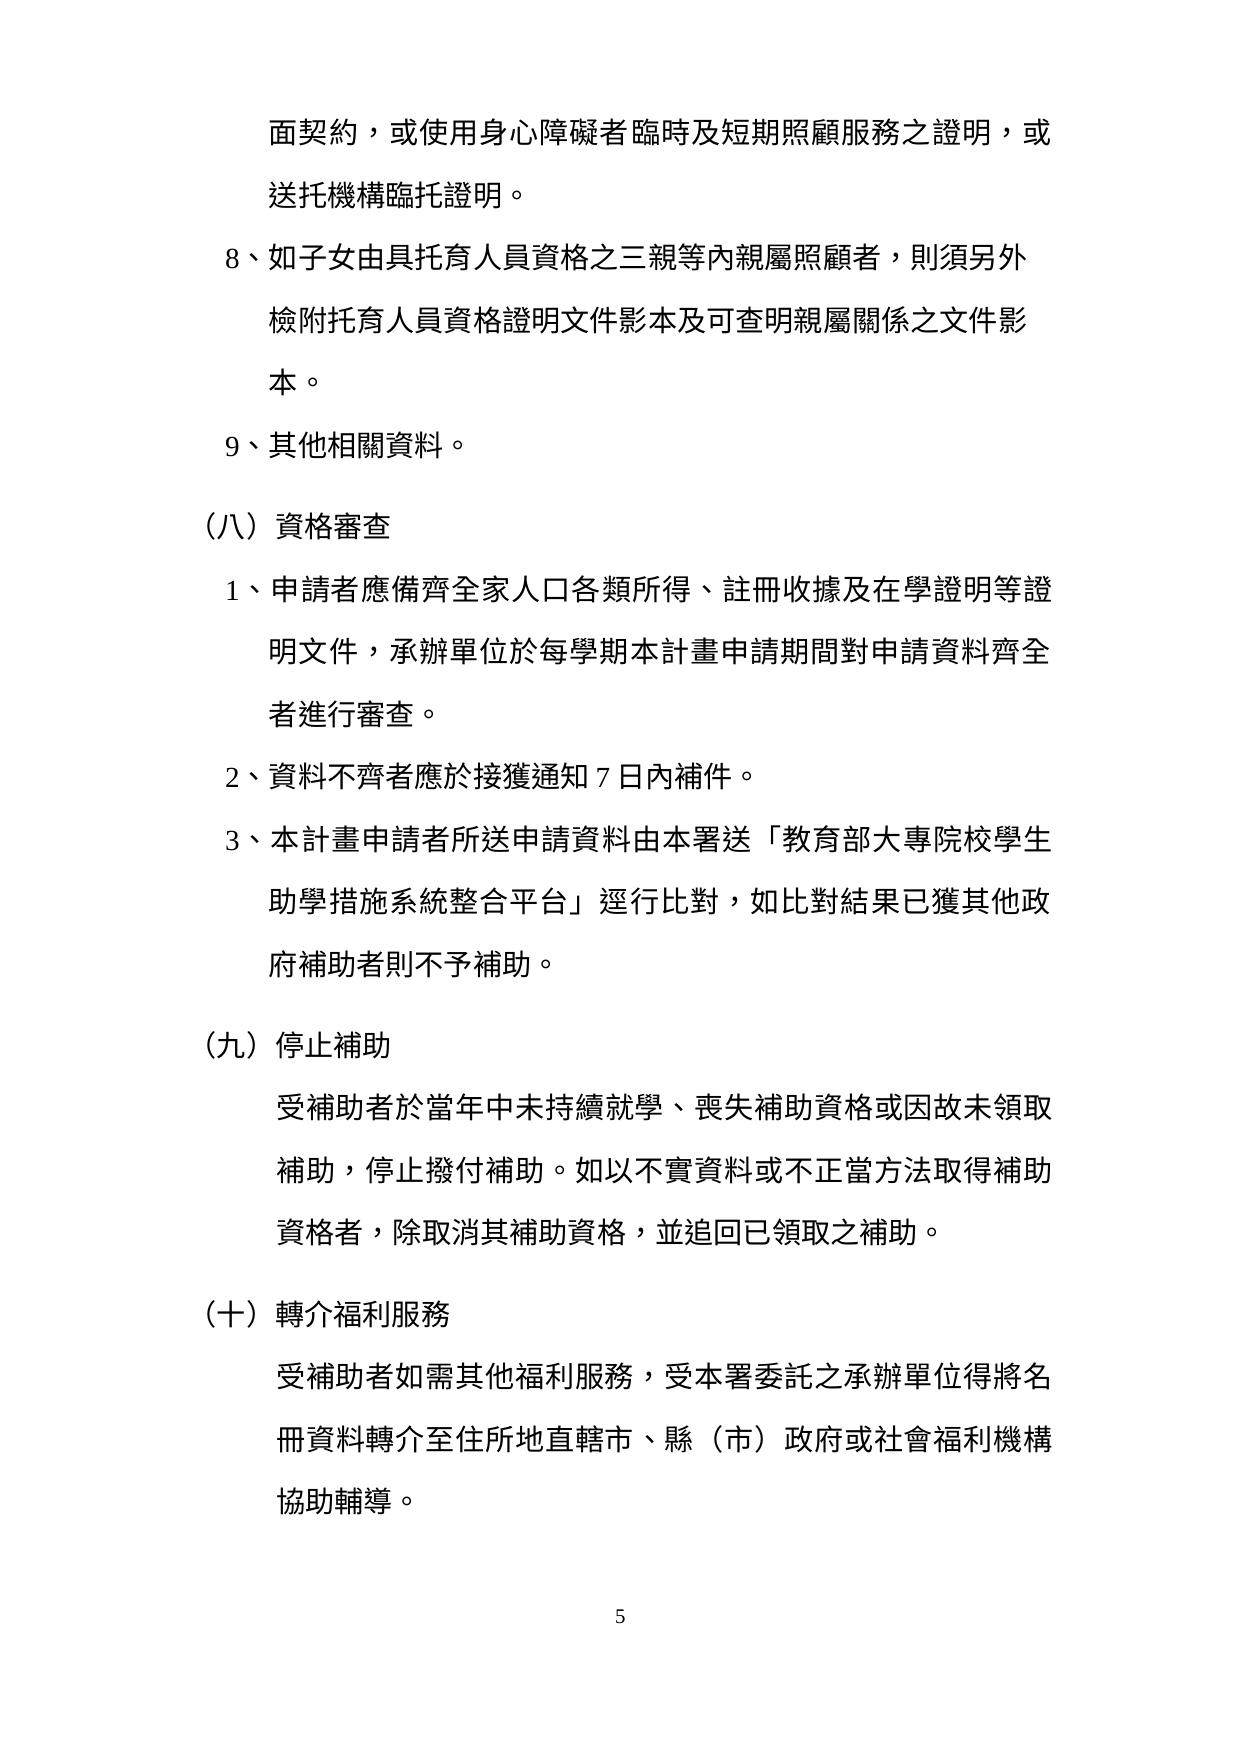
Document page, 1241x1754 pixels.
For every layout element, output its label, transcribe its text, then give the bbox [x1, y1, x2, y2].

text （十）轉介福利服務 [187, 1271, 1053, 1333]
text （九）停止補助 [187, 1002, 1053, 1064]
text （八）資格審查 [187, 483, 1053, 546]
text 9、其他相關資料。 [225, 402, 1053, 464]
text 8、如子女由具托育人員資格之三親等內親屬照顧者，則須另外檢附托育人員資格證明文件影本及可查明親屬關係之文件影本。 [225, 214, 1053, 402]
text 1、申請者應備齊全家人口各類所得、註冊收據及在學證明等證明文件，承辦單位於每學期本計畫申請期間對申請資料齊全者進行審查。 [225, 546, 1053, 733]
text 面契約，或使用身心障礙者臨時及短期照顧服務之證明，或送托機構臨托證明。 [225, 89, 1053, 214]
text 2、資料不齊者應於接獲通知7日內補件。 [225, 733, 1053, 796]
text 受補助者於當年中未持續就學、喪失補助資格或因故未領取補助，停止撥付補助。如以不實資料或不正當方法取得補助資格者，除取消其補助資格，並追回已領取之補助。 [276, 1064, 1053, 1252]
text 3、本計畫申請者所送申請資料由本署送「教育部大專院校學生助學措施系統整合平台」逕行比對，如比對結果已獲其他政府補助者則不予補助。 [225, 796, 1053, 983]
text 受補助者如需其他福利服務，受本署委託之承辦單位得將名冊資料轉介至住所地直轄市、縣（市）政府或社會福利機構協助輔導。 [276, 1333, 1053, 1521]
